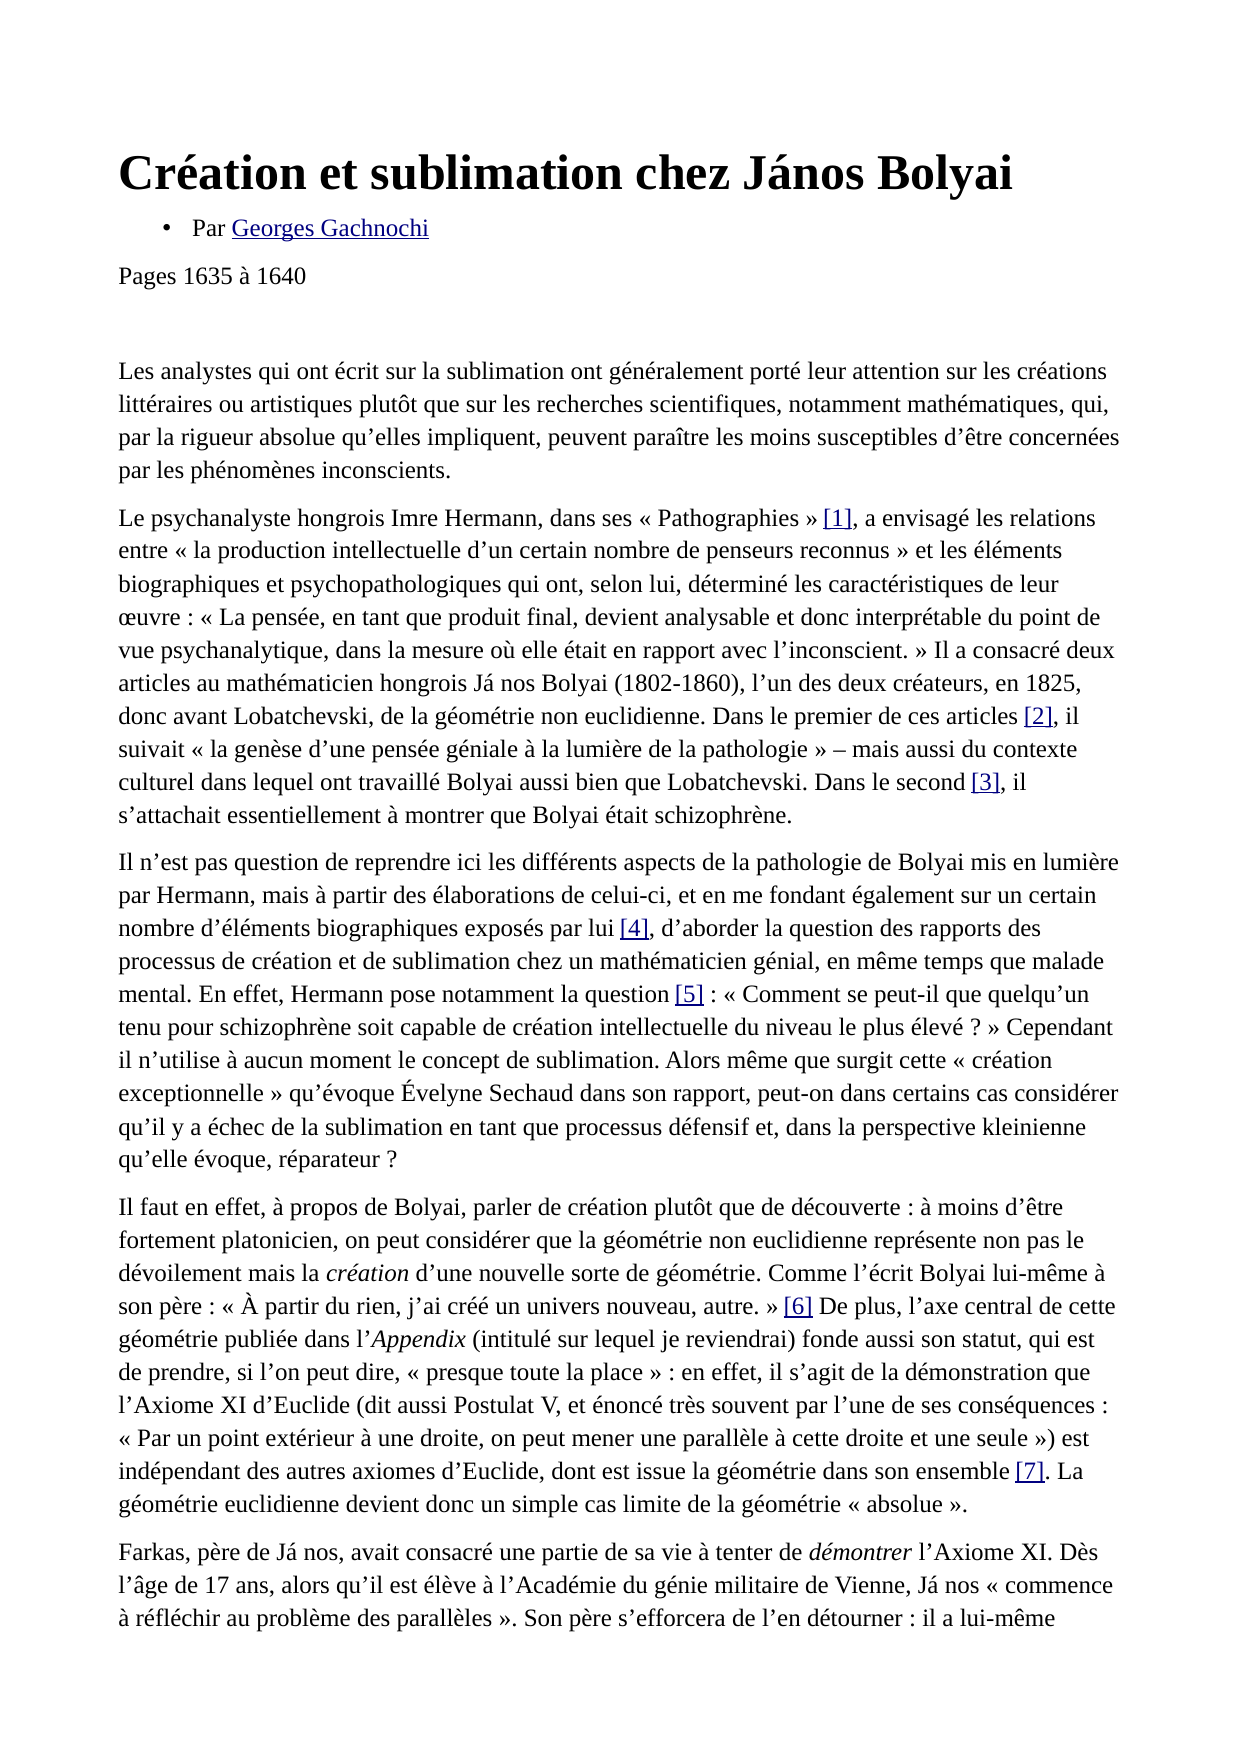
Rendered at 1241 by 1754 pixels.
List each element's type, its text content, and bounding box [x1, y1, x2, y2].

text Farkas, père de Já nos, avait consacré une partie de sa vie à tenter de démontrer l’Axiome XI. Dès l’âge de 17 ans, alors qu’il est élève à l’Académie du génie militaire de Vienne, Já nos « commence à réfléchir au problème des parallèles ». Son père s’efforcera de l’en détourner : il a lui-même [118, 1537, 1122, 1632]
text Les analystes qui ont écrit sur la sublimation ont généralement porté leur attention sur les créations littéraires ou artistiques plutôt que sur les recherches scientifiques, notamment mathématiques, qui, par la rigueur absolue qu’elles impliquent, peuvent paraître les moins susceptibles d’être concernées par les phénomènes inconscients. [118, 356, 1122, 484]
text Le psychanalyste hongrois Imre Hermann, dans ses « Pathographies » [1], a envisagé les relations entre « la production intellectuelle d’un certain nombre de penseurs reconnus » et les éléments biographiques et psychopathologiques qui ont, selon lui, déterminé les caractéristiques de leur œuvre : « La pensée, en tant que produit final, devient analysable et donc interprétable du point de vue psychanalytique, dans la mesure où elle était en rapport avec l’inconscient. » Il a consacré deux articles au mathématicien hongrois Já nos Bolyai (1802-1860), l’un des deux créateurs, en 1825, donc avant Lobatchevski, de la géométrie non euclidienne. Dans le premier de ces articles [2], il suivait « la genèse d’une pensée géniale à la lumière de la pathologie » – mais aussi du contexte culturel dans lequel ont travaillé Bolyai aussi bien que Lobatchevski. Dans le second [3], il s’attachait essentiellement à montrer que Bolyai était schizophrène. [118, 503, 1122, 828]
text Il n’est pas question de reprendre ici les différents aspects de la pathologie de Bolyai mis en lumière par Hermann, mais à partir des élaborations de celui-ci, et en me fondant également sur un certain nombre d’éléments biographiques exposés par lui [4], d’aborder la question des rapports des processus de création et de sublimation chez un mathématicien génial, en même temps que malade mental. En effet, Hermann pose notamment la question [5] : « Comment se peut-il que quelqu’un tenu pour schizophrène soit capable de création intellectuelle du niveau le plus élevé ? » Cependant il n’utilise à aucun moment le concept de sublimation. Alors même que surgit cette « création exceptionnelle » qu’évoque Évelyne Sechaud dans son rapport, peut-on dans certains cas considérer qu’il y a échec de la sublimation en tant que processus défensif et, dans la perspective kleinienne qu’elle évoque, réparateur ? [118, 847, 1122, 1173]
text Il faut en effet, à propos de Bolyai, parler de création plutôt que de découverte : à moins d’être fortement platonicien, on peut considérer que la géométrie non euclidienne représente non pas le dévoilement mais la création d’une nouvelle sorte de géométrie. Comme l’écrit Bolyai lui-même à son père : « À partir du rien, j’ai créé un univers nouveau, autre. » [6] De plus, l’axe central de cette géométrie publiée dans l’Appendix (intitulé sur lequel je reviendrai) fonde aussi son statut, qui est de prendre, si l’on peut dire, « presque toute la place » : en effet, il s’agit de la démonstration que l’Axiome XI d’Euclide (dit aussi Postulat V, et énoncé très souvent par l’une de ses conséquences : « Par un point extérieur à une droite, on peut mener une parallèle à cette droite et une seule ») est indépendant des autres axiomes d’Euclide, dont est issue la géométrie dans son ensemble [7]. La géométrie euclidienne devient donc un simple cas limite de la géométrie « absolue ». [118, 1192, 1122, 1518]
list Par Georges Gachnochi [162, 213, 1122, 242]
text Pages 1635 à 1640 [118, 261, 1122, 289]
subtitle Création et sublimation chez János Bolyai [118, 143, 1122, 201]
